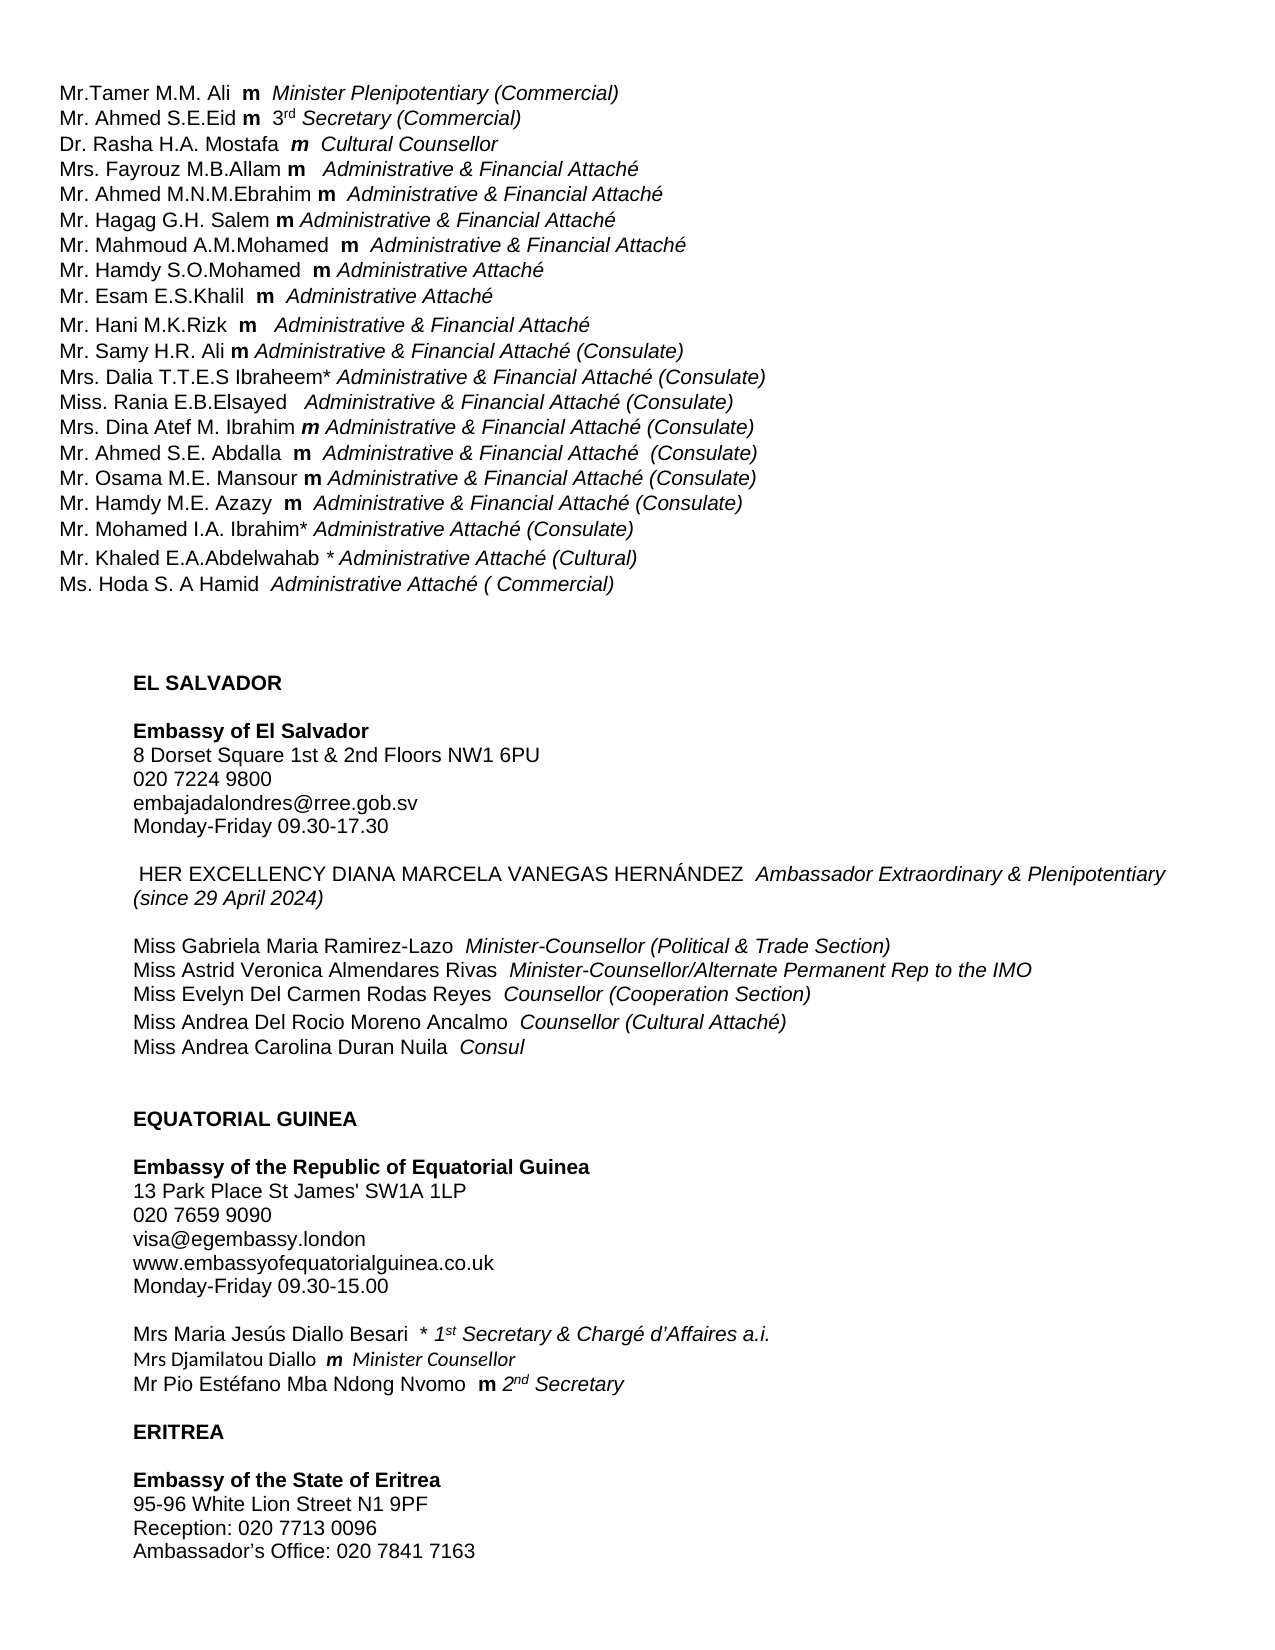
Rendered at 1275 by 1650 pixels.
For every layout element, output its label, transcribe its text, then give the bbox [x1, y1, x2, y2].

text ERITREA [133, 1419, 1181, 1443]
text Miss Astrid Veronica Almendares Rivas Minister-Counsellor/Alternate Permanent Rep to the IMO [133, 958, 1181, 982]
text 95-96 White Lion Street N1 9PF [133, 1491, 1181, 1515]
text Mr. Ahmed S.E. Abdalla m Administrative & Financial Attaché (Consulate) [59, 440, 1275, 464]
text Mr. Khaled E.A.Abdelwahab * Administrative Attaché (Cultural) [59, 542, 1275, 570]
text Embassy of El Salvador [133, 718, 1181, 742]
text Miss Andrea Carolina Duran Nuila Consul [133, 1035, 1181, 1059]
text Mrs Djamilatou Diallo m Minister Counsellor [133, 1346, 1181, 1372]
text Monday-Friday 09.30-17.30 [133, 814, 1181, 838]
text Mr. Hamdy M.E. Azazy m Administrative & Financial Attaché (Consulate) [59, 491, 1275, 515]
text Mrs. Dalia T.T.E.S Ibraheem* Administrative & Financial Attaché (Consulate) [59, 364, 1275, 388]
text Mr. Ahmed S.E.Eid m 3rd Secretary (Commercial) [59, 106, 1275, 130]
text EL SALVADOR [133, 671, 1181, 694]
text 020 7659 9090 [133, 1202, 1181, 1226]
text Mr.Tamer M.M. Ali m Minister Plenipotentiary (Commercial) [59, 81, 1275, 105]
text 13 Park Place St James' SW1A 1LP [133, 1178, 1181, 1202]
text Miss Evelyn Del Carmen Rodas Reyes Counsellor (Cooperation Section) [133, 982, 1181, 1006]
text Ambassador’s Office: 020 7841 7163 [133, 1539, 1181, 1563]
text Embassy of the State of Eritrea [133, 1467, 1181, 1491]
text Mr. Mahmoud A.M.Mohamed m Administrative & Financial Attaché [59, 233, 1275, 257]
subtitle Embassy of the Republic of Equatorial Guinea [133, 1154, 1181, 1178]
text Monday-Friday 09.30-15.00 [133, 1274, 1181, 1298]
text Mr. Hagag G.H. Salem m Administrative & Financial Attaché [59, 207, 1275, 231]
text Mr. Ahmed M.N.M.Ebrahim m Administrative & Financial Attaché [59, 182, 1275, 206]
text Miss Gabriela Maria Ramirez-Lazo Minister-Counsellor (Political & Trade Section) [133, 934, 1181, 958]
text Mr. Mohamed I.A. Ibrahim* Administrative Attaché (Consulate) [59, 516, 1275, 540]
text www.embassyofequatorialguinea.co.uk [133, 1250, 1181, 1274]
text HER EXCELLENCY DIANA MARCELA VANEGAS HERNÁNDEZ Ambassador Extraordinary & Plenipotentiary (since 29 April 2024) [133, 862, 1181, 910]
text Mr. Samy H.R. Ali m Administrative & Financial Attaché (Consulate) [59, 339, 1275, 363]
text Mr. Hamdy S.O.Mohamed m Administrative Attaché [59, 258, 1275, 282]
text 020 7224 9800 [133, 766, 1181, 790]
text Mr. Osama M.E. Mansour m Administrative & Financial Attaché (Consulate) [59, 466, 1275, 490]
subtitle EQUATORIAL GUINEA [133, 1107, 1181, 1131]
text Mr. Hani M.K.Rizk m Administrative & Financial Attaché [59, 309, 1275, 337]
text Mrs. Dina Atef M. Ibrahim m Administrative & Financial Attaché (Consulate) [59, 415, 1275, 439]
text visa@egembassy.london [133, 1226, 1181, 1250]
text Mrs Maria Jesús Diallo Besari * 1st Secretary & Chargé d’Affaires a.i. [133, 1322, 1181, 1346]
text Mr Pio Estéfano Mba Ndong Nvomo m 2nd Secretary [133, 1372, 1181, 1396]
text Ms. Hoda S. A Hamid Administrative Attaché ( Commercial) [59, 572, 1275, 596]
text Miss. Rania E.B.Elsayed Administrative & Financial Attaché (Consulate) [59, 390, 1275, 414]
text Dr. Rasha H.A. Mostafa m Cultural Counsellor [59, 132, 1181, 156]
text Reception: 020 7713 0096 [133, 1515, 1181, 1539]
text Mr. Esam E.S.Khalil m Administrative Attaché [59, 283, 1275, 307]
text 8 Dorset Square 1st & 2nd Floors NW1 6PU [133, 742, 1181, 766]
text embajadalondres@rree.gob.sv [133, 790, 1181, 814]
text Miss Andrea Del Rocio Moreno Ancalmo Counsellor (Cultural Attaché) [133, 1006, 1181, 1035]
text Mrs. Fayrouz M.B.Allam m Administrative & Financial Attaché [59, 157, 1275, 181]
